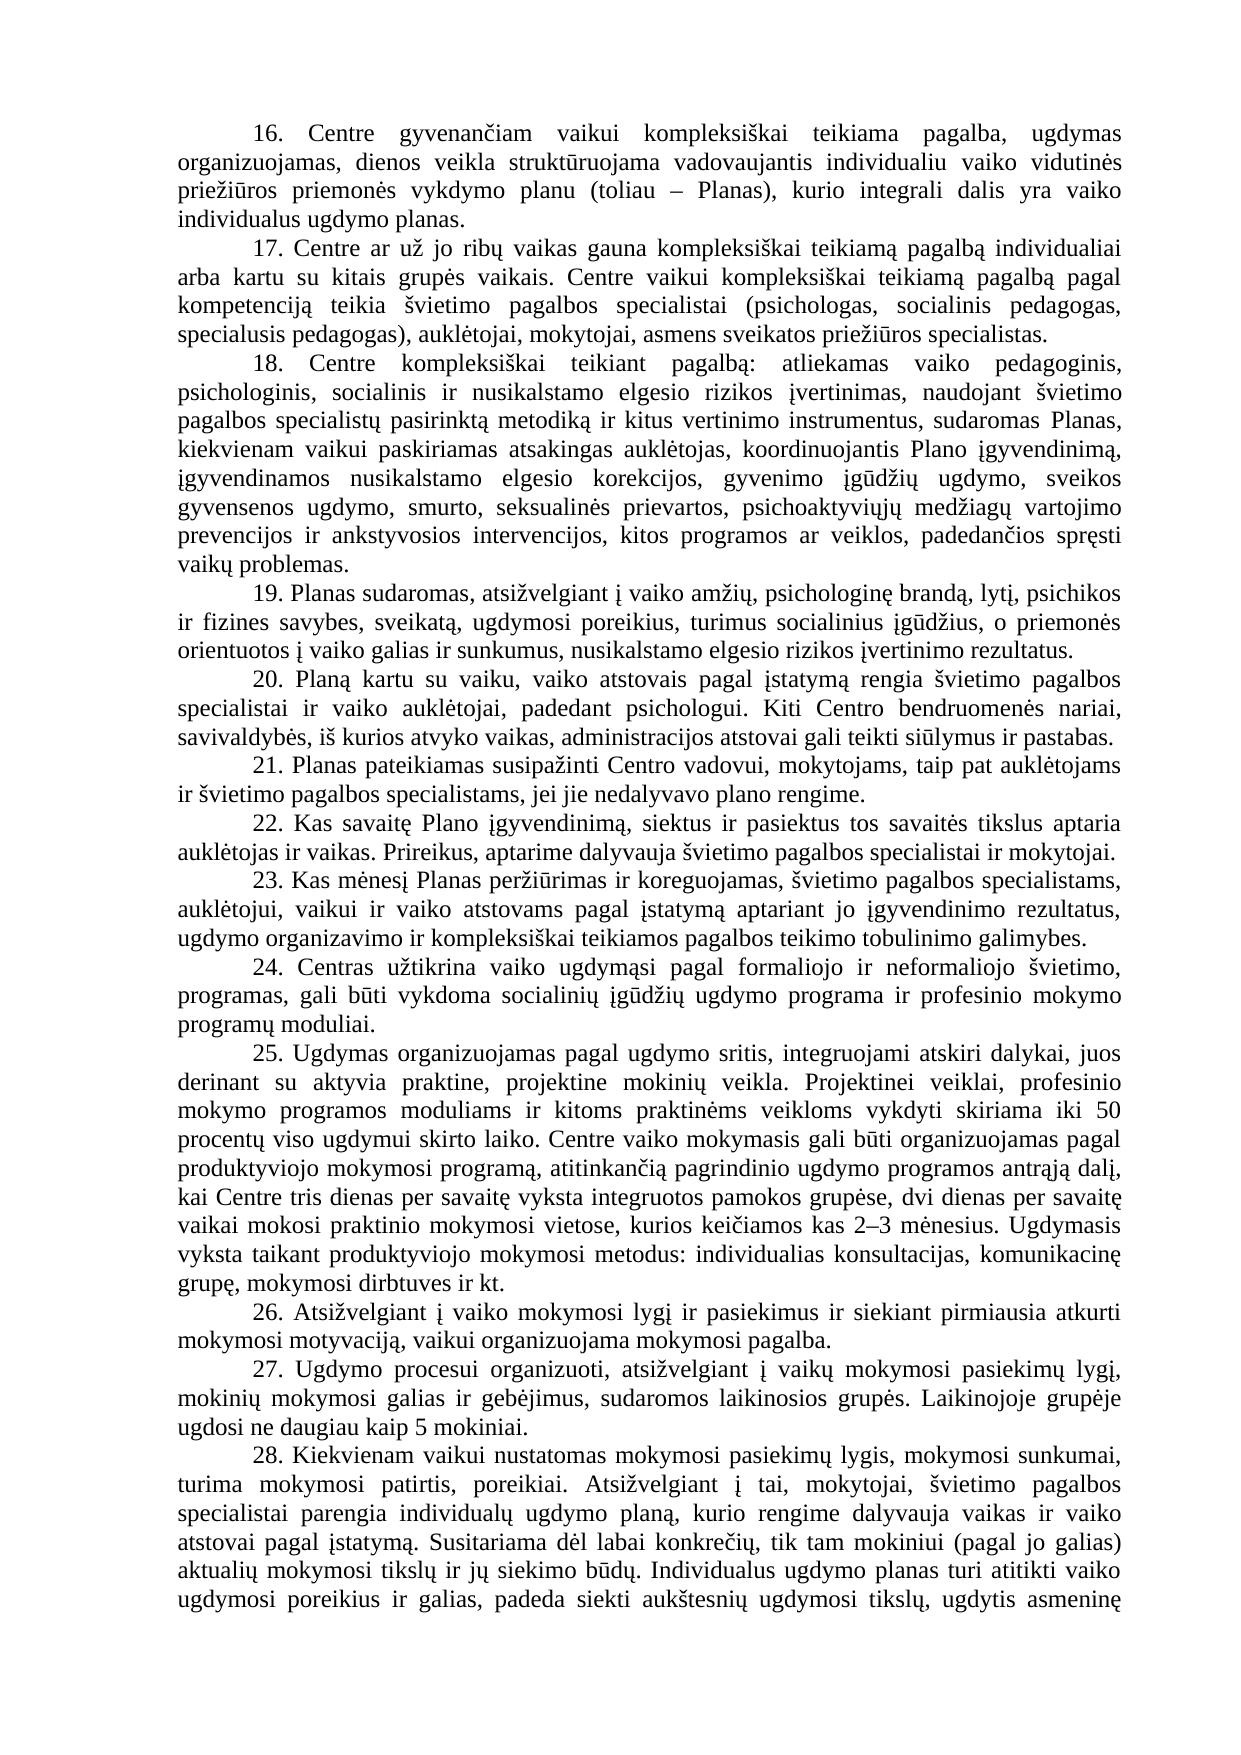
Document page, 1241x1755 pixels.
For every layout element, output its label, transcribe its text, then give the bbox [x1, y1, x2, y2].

text 26. Atsižvelgiant į vaiko mokymosi lygį ir pasiekimus ir siekiant pirmiausia atkurti mokymosi motyvaciją, vaikui organizuojama mokymosi pagalba. [177, 1297, 1122, 1354]
text 27. Ugdymo procesui organizuoti, atsižvelgiant į vaikų mokymosi pasiekimų lygį, mokinių mokymosi galias ir gebėjimus, sudaromos laikinosios grupės. Laikinojoje grupėje ugdosi ne daugiau kaip 5 mokiniai. [177, 1354, 1122, 1441]
text 24. Centras užtikrina vaiko ugdymąsi pagal formaliojo ir neformaliojo švietimo, programas, gali būti vykdoma socialinių įgūdžių ugdymo programa ir profesinio mokymo programų moduliai. [177, 952, 1122, 1038]
text 25. Ugdymas organizuojamas pagal ugdymo sritis, integruojami atskiri dalykai, juos derinant su aktyvia praktine, projektine mokinių veikla. Projektinei veiklai, profesinio mokymo programos moduliams ir kitoms praktinėms veikloms vykdyti skiriama iki 50 procentų viso ugdymui skirto laiko. Centre vaiko mokymasis gali būti organizuojamas pagal produktyviojo mokymosi programą, atitinkančią pagrindinio ugdymo programos antrąją dalį, kai Centre tris dienas per savaitę vyksta integruotos pamokos grupėse, dvi dienas per savaitę vaikai mokosi praktinio mokymosi vietose, kurios keičiamos kas 2–3 mėnesius. Ugdymasis vyksta taikant produktyviojo mokymosi metodus: individualias konsultacijas, komunikacinę grupę, mokymosi dirbtuves ir kt. [177, 1038, 1122, 1297]
text 28. Kiekvienam vaikui nustatomas mokymosi pasiekimų lygis, mokymosi sunkumai, turima mokymosi patirtis, poreikiai. Atsižvelgiant į tai, mokytojai, švietimo pagalbos specialistai parengia individualų ugdymo planą, kurio rengime dalyvauja vaikas ir vaiko atstovai pagal įstatymą. Susitariama dėl labai konkrečių, tik tam mokiniui (pagal jo galias) aktualių mokymosi tikslų ir jų siekimo būdų. Individualus ugdymo planas turi atitikti vaiko ugdymosi poreikius ir galias, padeda siekti aukštesnių ugdymosi tikslų, ugdytis asmeninę [177, 1441, 1122, 1613]
text 16. Centre gyvenančiam vaikui kompleksiškai teikiama pagalba, ugdymas organizuojamas, dienos veikla struktūruojama vadovaujantis individualiu vaiko vidutinės priežiūros priemonės vykdymo planu (toliau – Planas), kurio integrali dalis yra vaiko individualus ugdymo planas. [177, 118, 1122, 233]
text 23. Kas mėnesį Planas peržiūrimas ir koreguojamas, švietimo pagalbos specialistams, auklėtojui, vaikui ir vaiko atstovams pagal įstatymą aptariant jo įgyvendinimo rezultatus, ugdymo organizavimo ir kompleksiškai teikiamos pagalbos teikimo tobulinimo galimybes. [177, 866, 1122, 952]
text 20. Planą kartu su vaiku, vaiko atstovais pagal įstatymą rengia švietimo pagalbos specialistai ir vaiko auklėtojai, padedant psichologui. Kiti Centro bendruomenės nariai, savivaldybės, iš kurios atvyko vaikas, administracijos atstovai gali teikti siūlymus ir pastabas. [177, 664, 1122, 751]
text 22. Kas savaitę Plano įgyvendinimą, siektus ir pasiektus tos savaitės tikslus aptaria auklėtojas ir vaikas. Prireikus, aptarime dalyvauja švietimo pagalbos specialistai ir mokytojai. [177, 808, 1122, 866]
text 18. Centre kompleksiškai teikiant pagalbą: atliekamas vaiko pedagoginis, psichologinis, socialinis ir nusikalstamo elgesio rizikos įvertinimas, naudojant švietimo pagalbos specialistų pasirinktą metodiką ir kitus vertinimo instrumentus, sudaromas Planas, kiekvienam vaikui paskiriamas atsakingas auklėtojas, koordinuojantis Plano įgyvendinimą, įgyvendinamos nusikalstamo elgesio korekcijos, gyvenimo įgūdžių ugdymo, sveikos gyvensenos ugdymo, smurto, seksualinės prievartos, psichoaktyviųjų medžiagų vartojimo prevencijos ir ankstyvosios intervencijos, kitos programos ar veiklos, padedančios spręsti vaikų problemas. [177, 348, 1122, 578]
text 21. Planas pateikiamas susipažinti Centro vadovui, mokytojams, taip pat auklėtojams ir švietimo pagalbos specialistams, jei jie nedalyvavo plano rengime. [177, 751, 1122, 808]
text 17. Centre ar už jo ribų vaikas gauna kompleksiškai teikiamą pagalbą individualiai arba kartu su kitais grupės vaikais. Centre vaikui kompleksiškai teikiamą pagalbą pagal kompetenciją teikia švietimo pagalbos specialistai (psichologas, socialinis pedagogas, specialusis pedagogas), auklėtojai, mokytojai, asmens sveikatos priežiūros specialistas. [177, 233, 1122, 348]
text 19. Planas sudaromas, atsižvelgiant į vaiko amžių, psichologinę brandą, lytį, psichikos ir fizines savybes, sveikatą, ugdymosi poreikius, turimus socialinius įgūdžius, o priemonės orientuotos į vaiko galias ir sunkumus, nusikalstamo elgesio rizikos įvertinimo rezultatus. [177, 578, 1122, 664]
